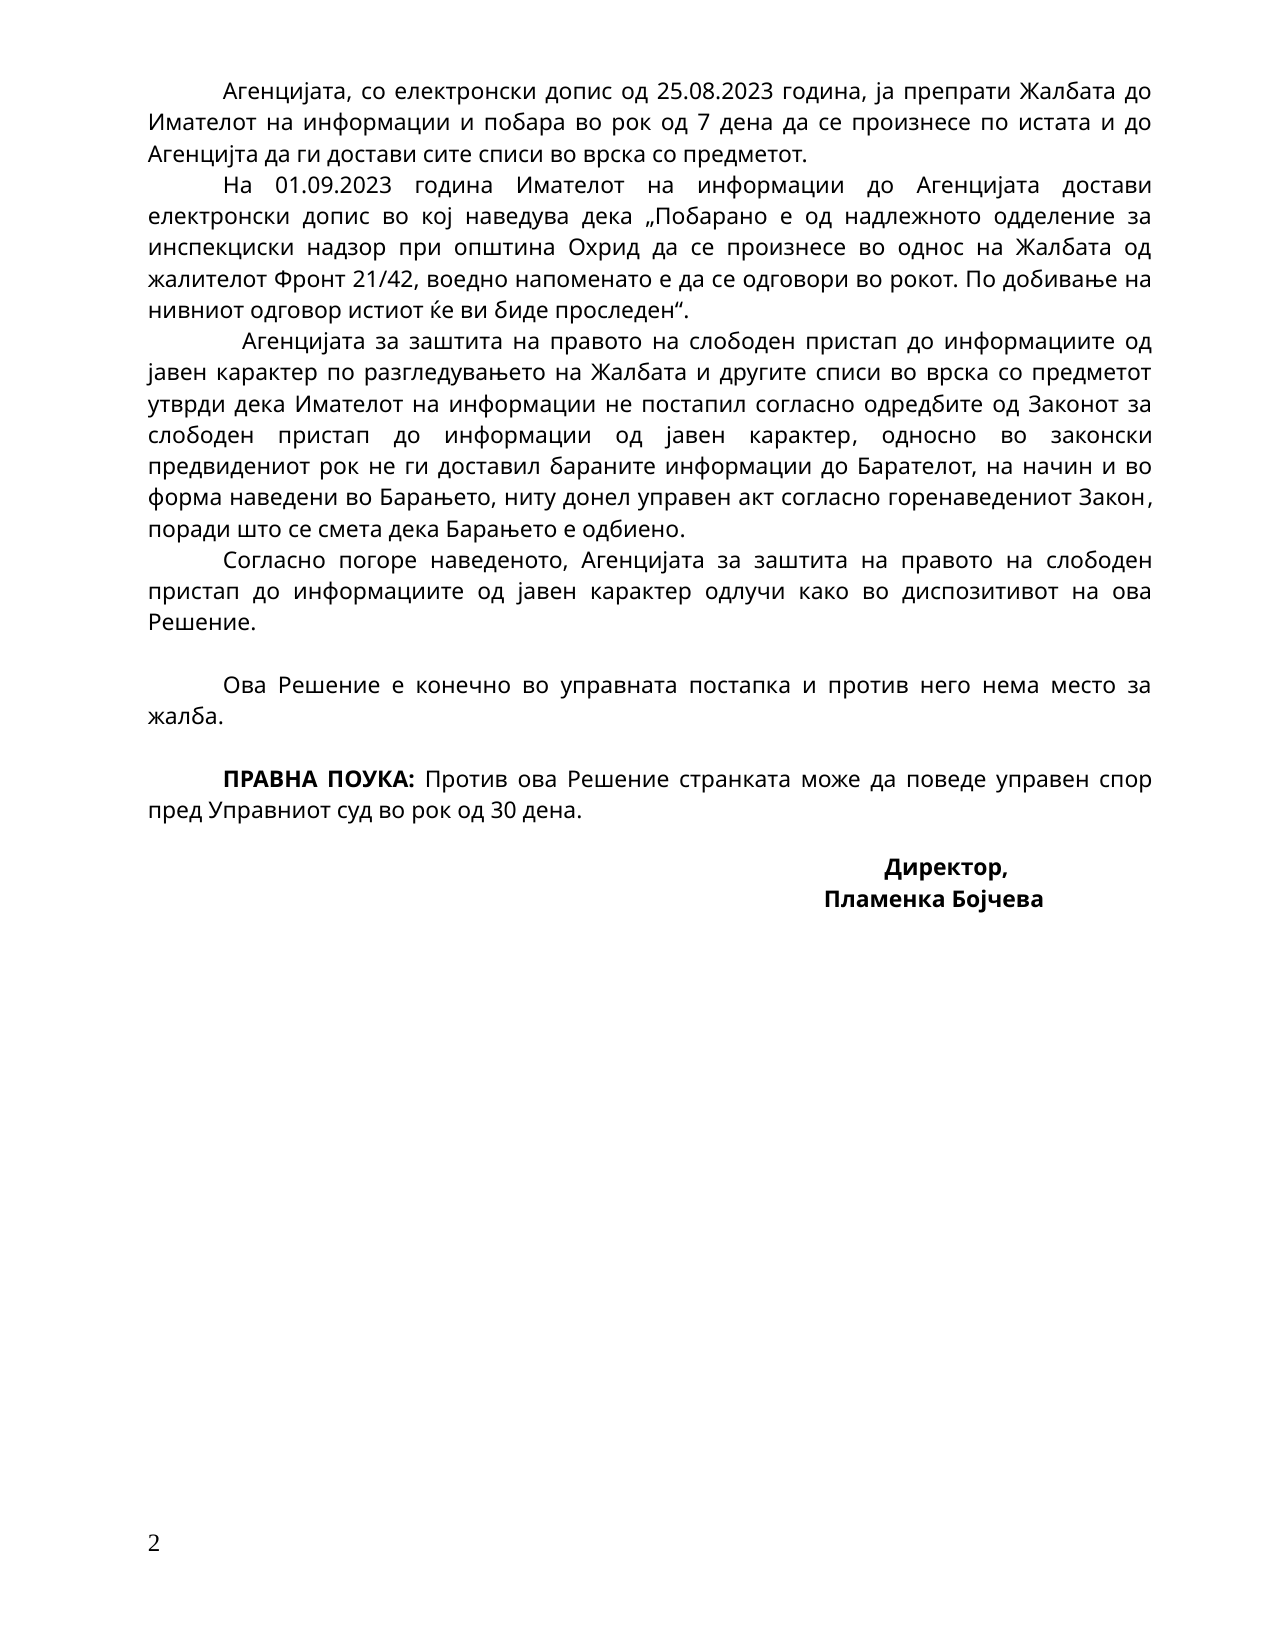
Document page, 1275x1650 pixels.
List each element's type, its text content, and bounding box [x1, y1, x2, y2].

subtitle Агенцијата, со електронски допис од 25.08.2023 година, ја препрати Жалбата до Имателот на информации и побара во рок од 7 дена да се произнесе по истата и до Агенцијта да ги достави сите списи во врска со предметот. [148, 75, 1153, 169]
text Ова Решение е конечно во управната постапка и против него нема место за жалба. [148, 669, 1153, 731]
text Директор, [298, 851, 1153, 883]
text ПРАВНА ПОУКА: Против ова Решение странката може да поведе управен спор пред Управниот суд во рок од 30 дена. [148, 762, 1153, 825]
subtitle Агенцијата за заштита на правото на слободен пристап до информациите од јавен карактер по разгледувањето на Жалбата и другите списи во врска со предметот утврди дека Имателот на информации не постапил согласно одредбите од Законот за слободен пристап до информации од јавен карактер, односно во законски предвидениот рок не ги доставил бараните информации до Барателот, на начин и во форма наведени во Барањето, ниту донел управен акт согласно горенаведениот Закон, поради што се смета дека Барањето е одбиено. [148, 325, 1153, 544]
text Согласно погоре наведеното, Агенцијата за заштита на правото на слободен пристап до информациите од јавен карактер одлучи како во диспозитивот на ова Решение. [148, 544, 1153, 637]
subtitle На 01.09.2023 година Имателот на информации до Агенцијата достави електронски допис во кој наведува дека „Побарано е од надлежното одделение за инспекциски надзор при општина Охрид да се произнесе во однос на Жалбата од жалителот Фронт 21/42, воедно напоменато е да се одговори во рокот. По добивање на нивниот одговор истиот ќе ви биде проследен“. [148, 169, 1153, 325]
text Пламенка Бојчева [148, 883, 1153, 914]
